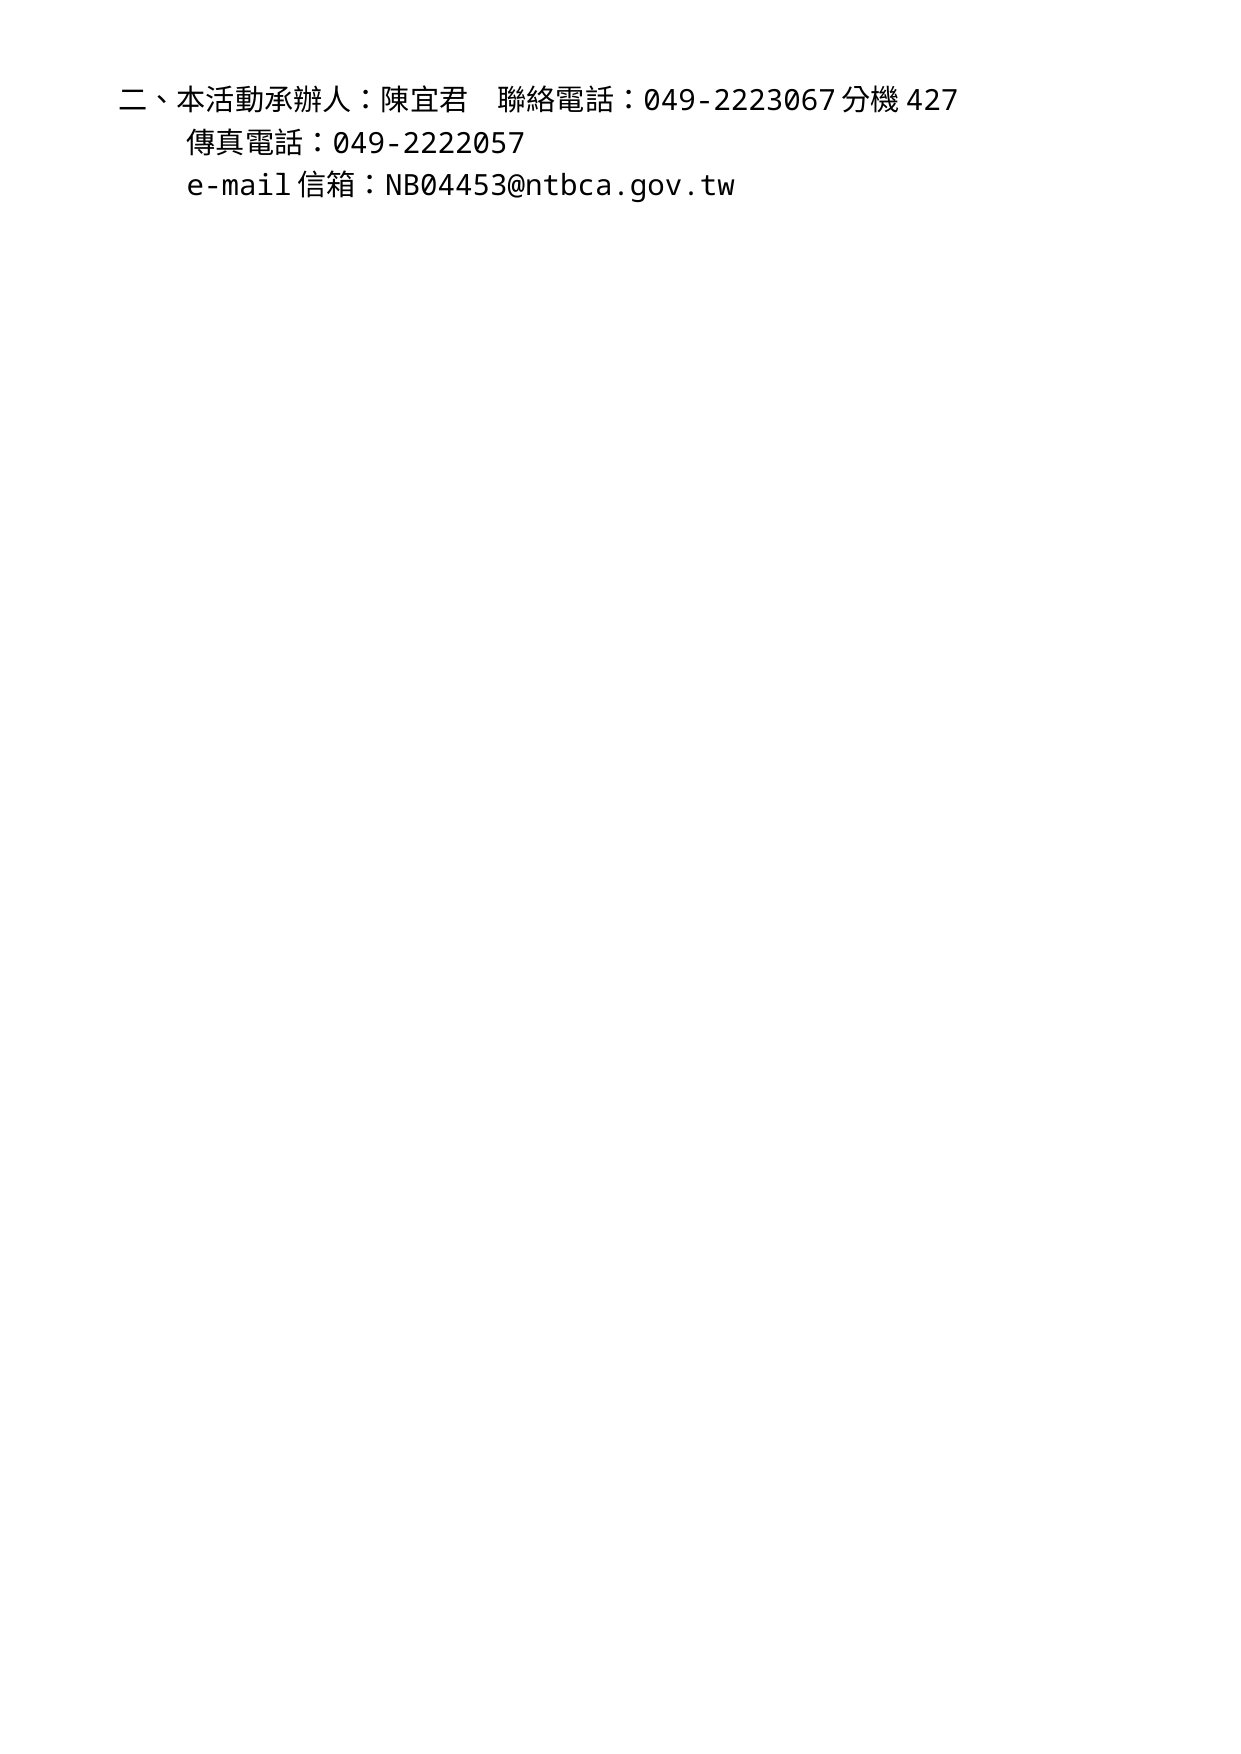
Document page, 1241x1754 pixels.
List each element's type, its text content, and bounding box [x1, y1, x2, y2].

text e-mail信箱：NB04453@ntbca.gov.tw [118, 162, 1122, 204]
text 傳真電話：049-2222057 [118, 119, 1122, 162]
text 二、本活動承辦人：陳宜君 聯絡電話：049-2223067分機427 [118, 77, 1122, 119]
